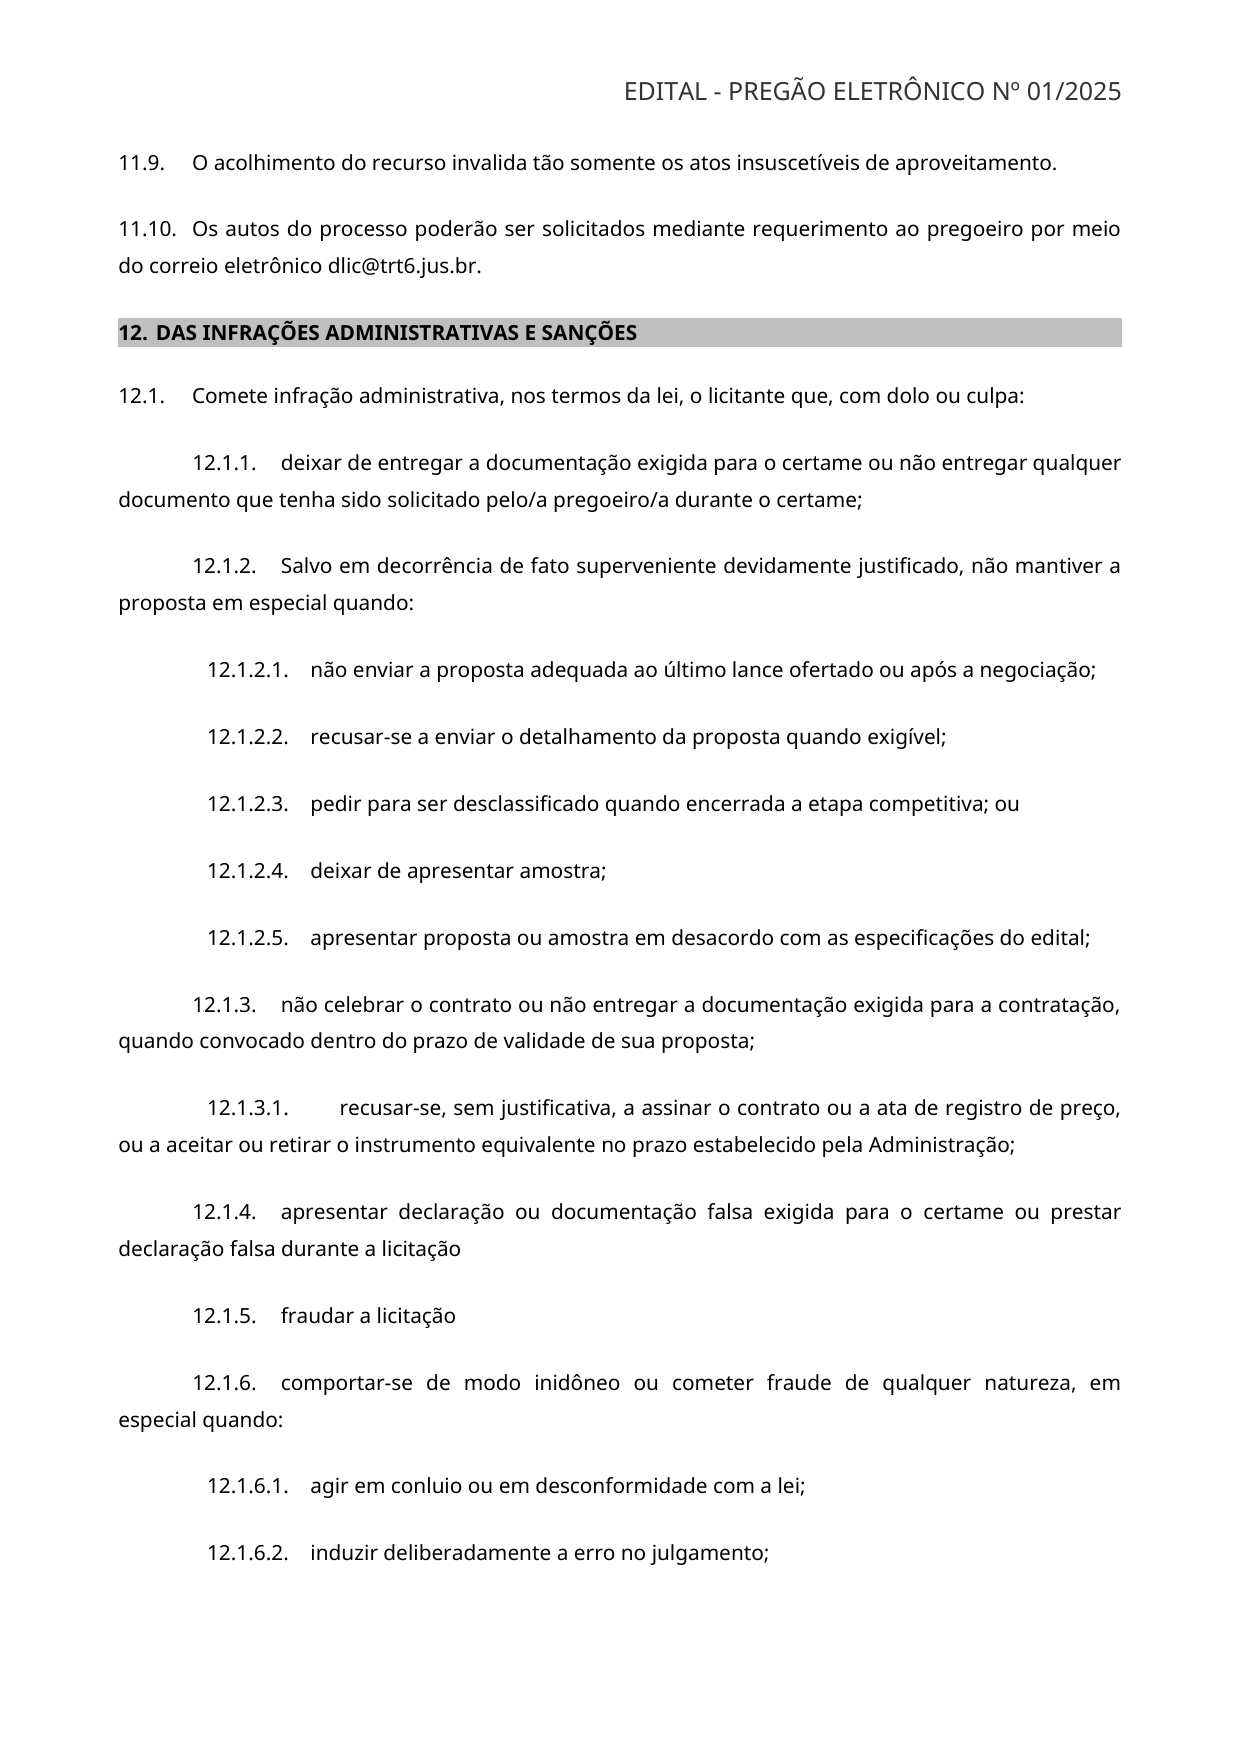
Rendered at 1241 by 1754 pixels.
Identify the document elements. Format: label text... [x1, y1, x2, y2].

list Comete infração administrativa, nos termos da lei, o licitante que, com dolo ou culpa: [118, 381, 1122, 409]
list não celebrar o contrato ou não entregar a documentação exigida para a contratação, quando convocado dentro do prazo de validade de sua proposta; [118, 990, 1122, 1055]
list fraudar a licitação [118, 1301, 1122, 1329]
list não enviar a proposta adequada ao último lance ofertado ou após a negociação; [118, 655, 1122, 684]
list O acolhimento do recurso invalida tão somente os atos insuscetíveis de aproveitamento. [118, 148, 1122, 176]
list comportar-se de modo inidôneo ou cometer fraude de qualquer natureza, em especial quando: [118, 1368, 1122, 1433]
list agir em conluio ou em desconformidade com a lei; [118, 1472, 1122, 1500]
list pedir para ser desclassificado quando encerrada a etapa competitiva; ou [118, 789, 1122, 817]
list recusar-se a enviar o detalhamento da proposta quando exigível; [118, 722, 1122, 751]
list deixar de apresentar amostra; [118, 856, 1122, 884]
list apresentar proposta ou amostra em desacordo com as especificações do edital; [118, 923, 1122, 951]
list Salvo em decorrência de fato superveniente devidamente justificado, não mantiver a proposta em especial quando: [118, 552, 1122, 617]
subtitle DAS INFRAÇÕES ADMINISTRATIVAS E SANÇÕES [118, 318, 1122, 347]
list recusar-se, sem justificativa, a assinar o contrato ou a ata de registro de preço, ou a aceitar ou retirar o instrumento equivalente no prazo estabelecido pela Administração; [118, 1093, 1122, 1159]
list apresentar declaração ou documentação falsa exigida para o certame ou prestar declaração falsa durante a licitação [118, 1197, 1122, 1262]
list induzir deliberadamente a erro no julgamento; [118, 1538, 1122, 1567]
list deixar de entregar a documentação exigida para o certame ou não entregar qualquer documento que tenha sido solicitado pelo/a pregoeiro/a durante o certame; [118, 448, 1122, 513]
list Os autos do processo poderão ser solicitados mediante requerimento ao pregoeiro por meio do correio eletrônico dlic@trt6.jus.br. [118, 214, 1122, 280]
